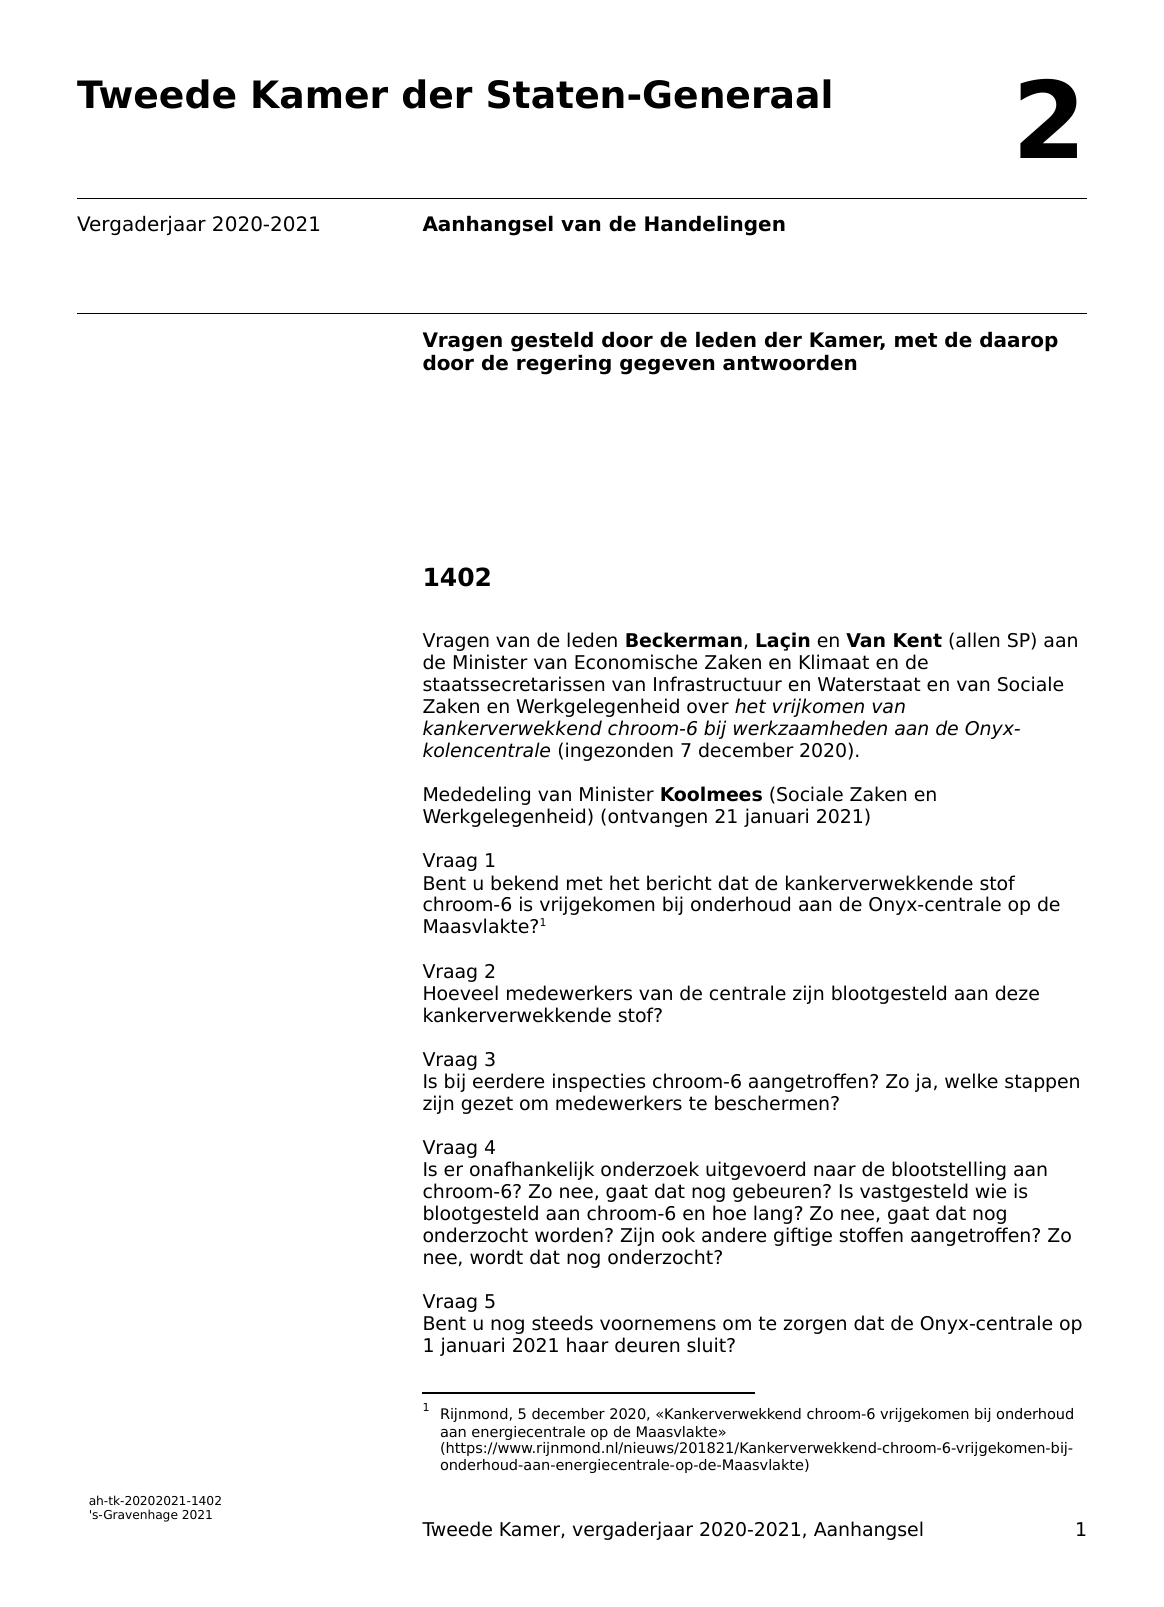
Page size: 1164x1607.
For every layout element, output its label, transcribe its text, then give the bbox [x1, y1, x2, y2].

text Is er onafhankelijk onderzoek uitgevoerd naar de blootstelling aan chroom-6? Zo nee, gaat dat nog gebeuren? Is vastgesteld wie is blootgesteld aan chroom-6 en hoe lang? Zo nee, gaat dat nog onderzocht worden? Zijn ook andere giftige stoffen aangetroffen? Zo nee, wordt dat nog onderzocht? [422, 1159, 1087, 1269]
text Bent u nog steeds voornemens om te zorgen dat de Onyx-centrale op 1 januari 2021 haar deuren sluit? [422, 1313, 1087, 1357]
text Vraag 3 [422, 1049, 1087, 1071]
text Is bij eerdere inspecties chroom-6 aangetroffen? Zo ja, welke stappen zijn gezet om medewerkers te beschermen? [422, 1071, 1087, 1114]
table_cell Vergaderjaar 2020-2021 [77, 199, 422, 313]
text ah-tk-20202021-1402 [88, 1494, 323, 1508]
text Vraag 2 [422, 961, 1087, 982]
text Vraag 5 [422, 1291, 1087, 1313]
text Mededeling van Minister Koolmees (Sociale Zaken en Werkgelegenheid) (ontvangen 21 januari 2021) [422, 784, 1087, 828]
table_cell [77, 314, 422, 375]
text Vraag 4 [422, 1137, 1087, 1159]
table_header Tweede Kamer der Staten-Generaal [77, 59, 886, 198]
table_cell Aanhangsel van de Handelingen [422, 199, 1087, 313]
table_cell Vragen gesteld door de leden der Kamer, met de daarop door de regering gegeven antwoorden [422, 314, 1087, 375]
text Vraag 1 [422, 850, 1087, 872]
text 's-Gravenhage 2021 [88, 1508, 323, 1522]
table_header 2 [886, 59, 1087, 198]
text Bent u bekend met het bericht dat de kankerverwekkende stof chroom-6 is vrijgekomen bij onderhoud aan de Onyx-centrale op de Maasvlakte? [422, 872, 1087, 938]
text Rijnmond, 5 december 2020, «Kankerverwekkend chroom-6 vrijgekomen bij onderhoud aan energiecentrale op de Maasvlakte» (https://www.rijnmond.nl/nieuws/201821/Kankerverwekkend-chroom-6-vrijgekomen-bij-onderhoud-aan-energiecentrale-op-de-Maasvlakte) [422, 1402, 1087, 1474]
text Hoeveel medewerkers van de centrale zijn blootgesteld aan deze kankerverwekkende stof? [422, 982, 1087, 1026]
text 1402 [422, 563, 1087, 592]
text Vragen van de leden Beckerman, Laçin en Van Kent (allen SP) aan de Minister van Economische Zaken en Klimaat en de staatssecretarissen van Infrastructuur en Waterstaat en van Sociale Zaken en Werkgelegenheid over het vrijkomen van kankerverwekkend chroom-6 bij werkzaamheden aan de Onyx-kolencentrale (ingezonden 7 december 2020). [422, 630, 1087, 762]
